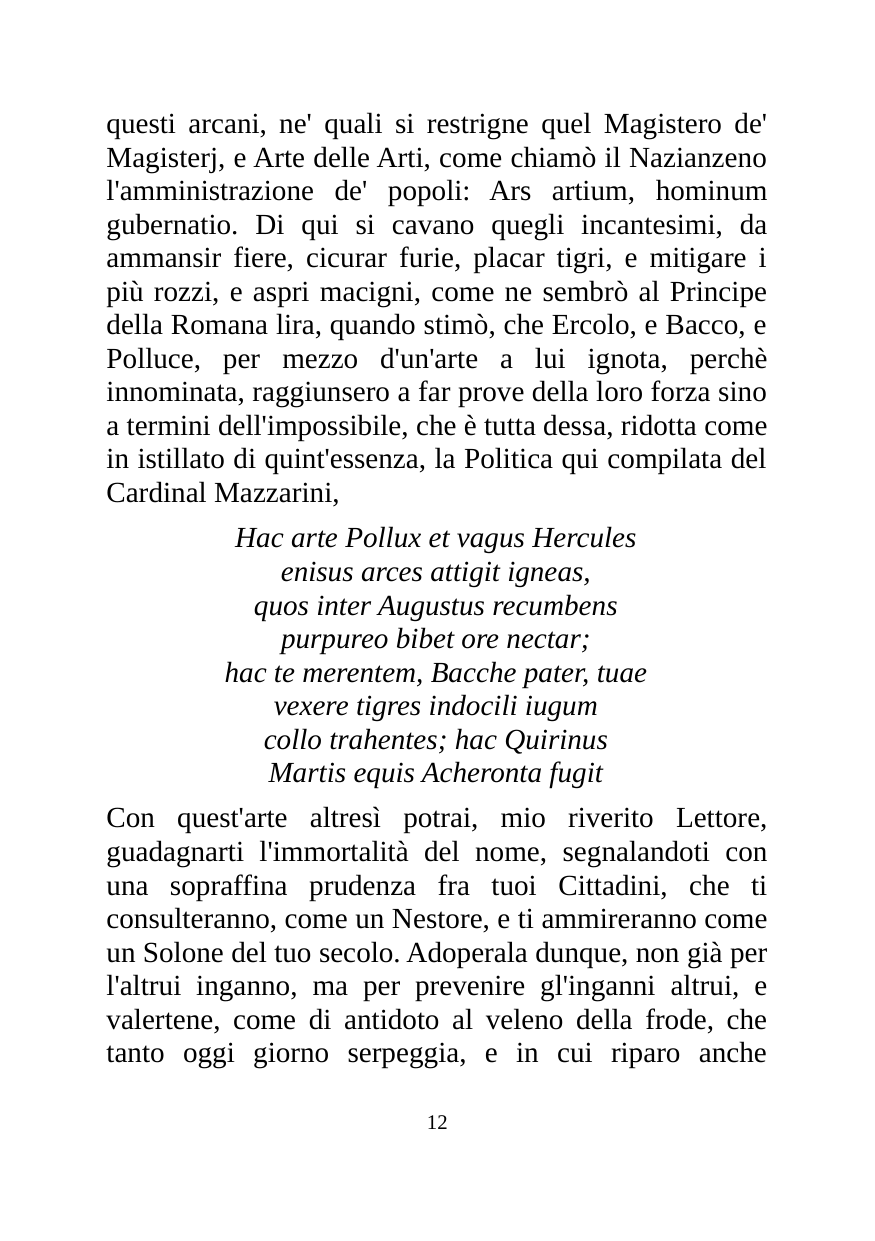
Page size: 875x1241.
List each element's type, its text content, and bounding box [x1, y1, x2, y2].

text purpureo bibet ore nectar; [106, 621, 768, 655]
text Hac arte Pollux et vagus Hercules [106, 521, 768, 554]
text quos inter Augustus recumbens [106, 588, 768, 621]
text enisus arces attigit igneas, [106, 554, 768, 588]
text collo trahentes; hac Quirinus [106, 722, 768, 755]
text Martis equis Acheronta fugit [106, 755, 768, 789]
text Con quest'arte altresì potrai, mio riverito Lettore, guadagnarti l'immortalità del nome, segnalandoti con una sopraffina prudenza fra tuoi Cittadini, che ti consulteranno, come un Nestore, e ti ammireranno come un Solone del tuo secolo. Adoperala dunque, non già per l'altrui inganno, ma per prevenire gl'inganni altrui, e valertene, come di antidoto al veleno della frode, che tanto oggi giorno serpeggia, e in cui riparo anche [106, 801, 768, 1069]
text vexere tigres indocili iugum [106, 688, 768, 722]
text questi arcani, ne' quali si restrigne quel Magistero de' Magisterj, e Arte delle Arti, come chiamò il Nazianzeno l'amministrazione de' popoli: Ars artium, hominum gubernatio. Di qui si cavano quegli incantesimi, da ammansir fiere, cicurar furie, placar tigri, e mitigare i più rozzi, e aspri macigni, come ne sembrò al Principe della Romana lira, quando stimò, che Ercolo, e Bacco, e Polluce, per mezzo d'un'arte a lui ignota, perchè innominata, raggiunsero a far prove della loro forza sino a termini dell'impossibile, che è tutta dessa, ridotta come in istillato di quint'essenza, la Politica qui compilata del Cardinal Mazzarini, [106, 106, 768, 509]
text hac te merentem, Bacche pater, tuae [106, 655, 768, 688]
